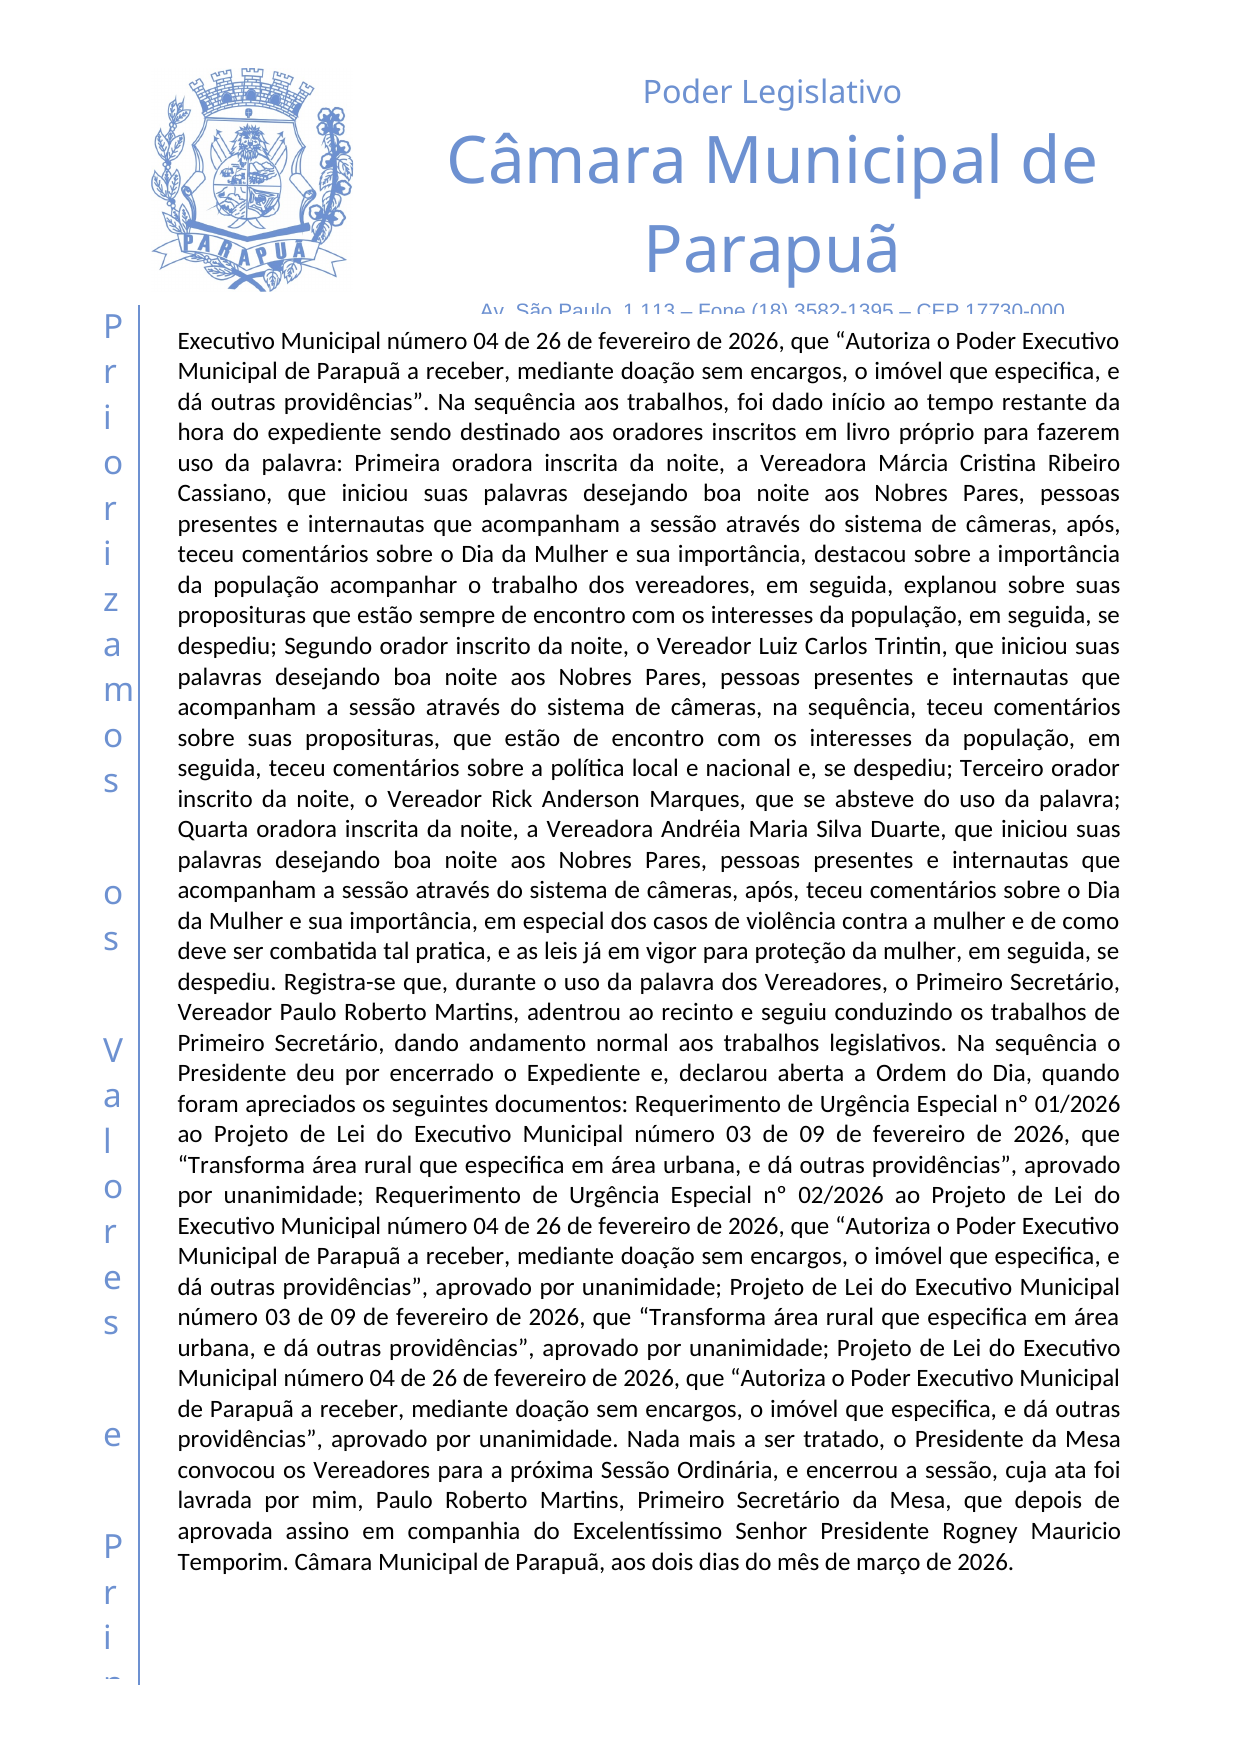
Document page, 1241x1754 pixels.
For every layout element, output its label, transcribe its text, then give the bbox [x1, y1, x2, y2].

picture [151, 68, 354, 292]
text Executivo Municipal número 04 de 26 de fevereiro de 2026, que “Autoriza o Poder Executivo Municipal de Parapuã a receber, mediante doação sem encargos, o imóvel que especifica, e dá outras providências”. Na sequência aos trabalhos, foi dado início ao tempo restante da hora do expediente sendo destinado aos oradores inscritos em livro próprio para fazerem uso da palavra: Primeira oradora inscrita da noite, a Vereadora Márcia Cristina Ribeiro Cassiano, que iniciou suas palavras desejando boa noite aos Nobres Pares, pessoas presentes e internautas que acompanham a sessão através do sistema de câmeras, após, teceu comentários sobre o Dia da Mulher e sua importância, destacou sobre a importância da população acompanhar o trabalho dos vereadores, em seguida, explanou sobre suas proposituras que estão sempre de encontro com os interesses da população, em seguida, se despediu; Segundo orador inscrito da noite, o Vereador Luiz Carlos Trintin, que iniciou suas palavras desejando boa noite aos Nobres Pares, pessoas presentes e internautas que acompanham a sessão através do sistema de câmeras, na sequência, teceu comentários sobre suas proposituras, que estão de encontro com os interesses da população, em seguida, teceu comentários sobre a política local e nacional e, se despediu; Terceiro orador inscrito da noite, o Vereador Rick Anderson Marques, que se absteve do uso da palavra; Quarta oradora inscrita da noite, a Vereadora Andréia Maria Silva Duarte, que iniciou suas palavras desejando boa noite aos Nobres Pares, pessoas presentes e internautas que acompanham a sessão através do sistema de câmeras, após, teceu comentários sobre o Dia da Mulher e sua importância, em especial dos casos de violência contra a mulher e de como deve ser combatida tal pratica, e as leis já em vigor para proteção da mulher, em seguida, se despediu. Registra-se que, durante o uso da palavra dos Vereadores, o Primeiro Secretário, Vereador Paulo Roberto Martins, adentrou ao recinto e seguiu conduzindo os trabalhos de Primeiro Secretário, dando andamento normal aos trabalhos legislativos. Na sequência o Presidente deu por encerrado o Expediente e, declarou aberta a Ordem do Dia, quando foram apreciados os seguintes documentos: Requerimento de Urgência Especial nº 01/2026 ao Projeto de Lei do Executivo Municipal número 03 de 09 de fevereiro de 2026, que “Transforma área rural que especifica em área urbana, e dá outras providências”, aprovado por unanimidade; Requerimento de Urgência Especial nº 02/2026 ao Projeto de Lei do Executivo Municipal número 04 de 26 de fevereiro de 2026, que “Autoriza o Poder Executivo Municipal de Parapuã a receber, mediante doação sem encargos, o imóvel que especifica, e dá outras providências”, aprovado por unanimidade; Projeto de Lei do Executivo Municipal número 03 de 09 de fevereiro de 2026, que “Transforma área rural que especifica em área urbana, e dá outras providências”, aprovado por unanimidade; Projeto de Lei do Executivo Municipal número 04 de 26 de fevereiro de 2026, que “Autoriza o Poder Executivo Municipal de Parapuã a receber, mediante doação sem encargos, o imóvel que especifica, e dá outras providências”, aprovado por unanimidade. Nada mais a ser tratado, o Presidente da Mesa convocou os Vereadores para a próxima Sessão Ordinária, e encerrou a sessão, cuja ata foi lavrada por mim, Paulo Roberto Martins, Primeiro Secretário da Mesa, que depois de aprovada assino em companhia do Excelentíssimo Senhor Presidente Rogney Mauricio Temporim. Câmara Municipal de Parapuã, aos dois dias do mês de março de 2026. [177, 325, 1122, 1576]
